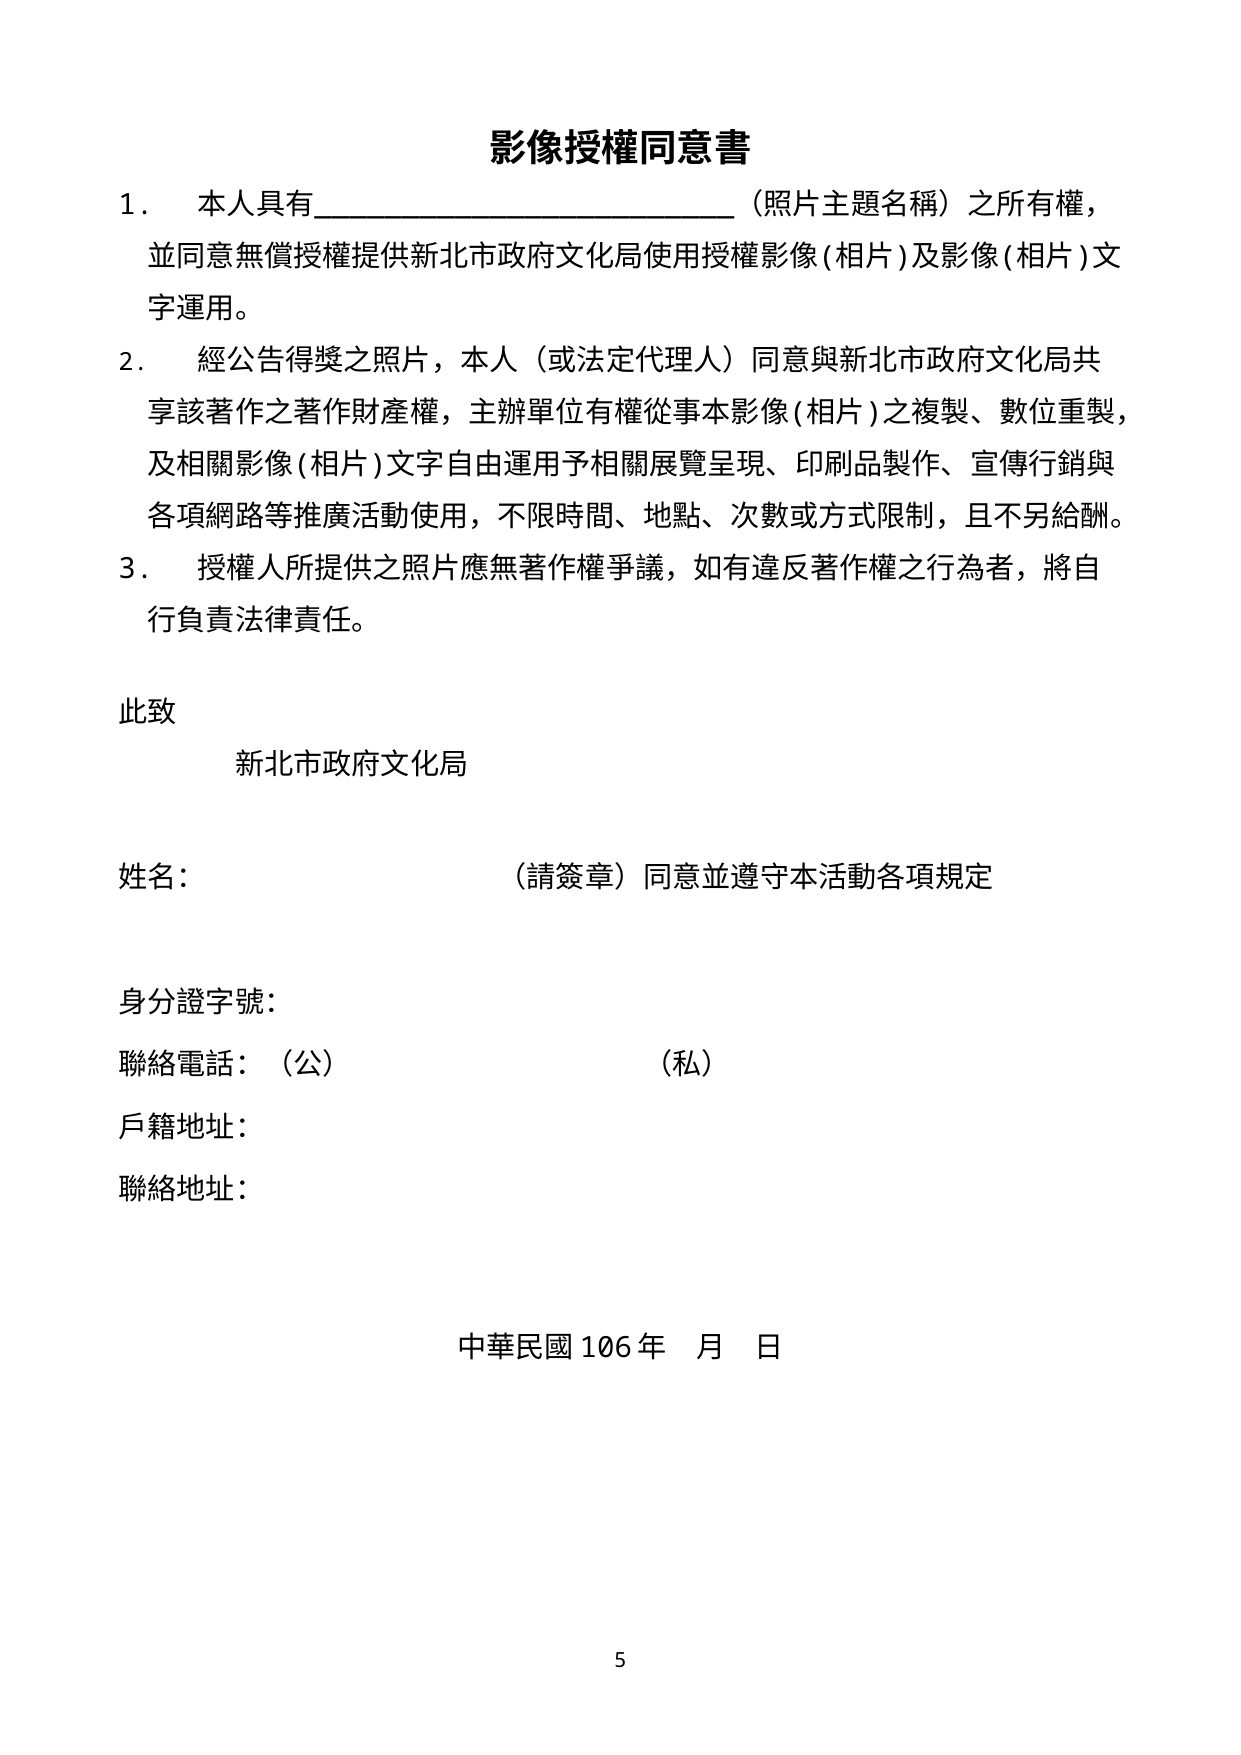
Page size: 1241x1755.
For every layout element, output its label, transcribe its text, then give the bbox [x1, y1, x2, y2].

text 姓名： （請簽章）同意並遵守本活動各項規定 [118, 837, 1122, 899]
text 新北市政府文化局 [118, 733, 1122, 785]
text 戶籍地址： [118, 1087, 1122, 1149]
text 聯絡電話：（公） （私） [118, 1024, 1122, 1087]
list 授權人所提供之照片應無著作權爭議，如有違反著作權之行為者，將自行負責法律責任。 [118, 537, 1122, 641]
list 本人具有________________________（照片主題名稱）之所有權，並同意無償授權提供新北市政府文化局使用授權影像(相片)及影像(相片)文字運用。 [118, 172, 1122, 329]
text 影像授權同意書 [118, 118, 1122, 172]
text 中華民國106年 月 日 [118, 1316, 1122, 1368]
list 經公告得獎之照片，本人（或法定代理人）同意與新北市政府文化局共享該著作之著作財產權，主辦單位有權從事本影像(相片)之複製、數位重製，及相關影像(相片)文字自由運用予相關展覽呈現、印刷品製作、宣傳行銷與各項網路等推廣活動使用，不限時間、地點、次數或方式限制，且不另給酬。 [118, 329, 1122, 537]
text 身分證字號： [118, 962, 1122, 1024]
text 此致 [118, 681, 1122, 733]
text 聯絡地址： [118, 1149, 1122, 1212]
